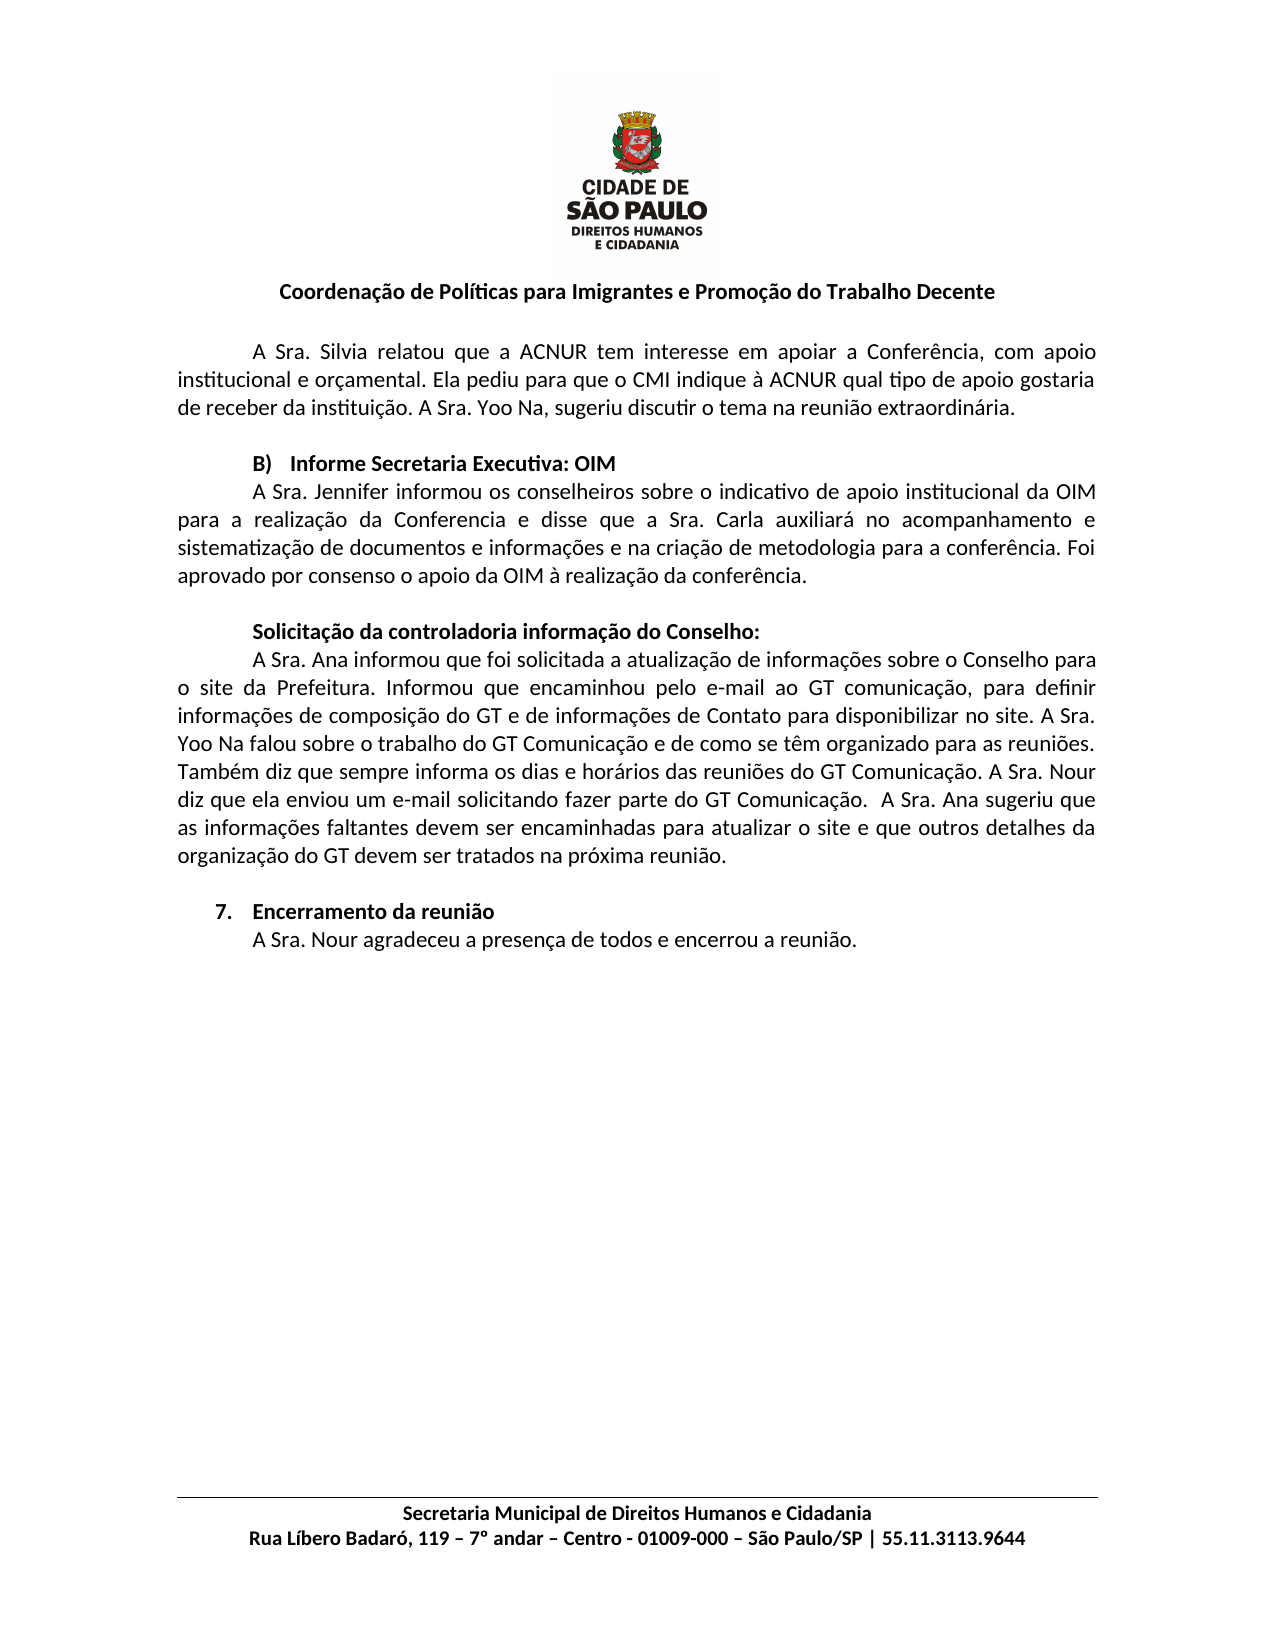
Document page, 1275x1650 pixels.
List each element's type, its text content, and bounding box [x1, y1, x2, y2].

text A Sra. Nour agradeceu a presença de todos e encerrou a reunião. [177, 925, 1098, 953]
list Informe Secretaria Executiva: OIM [252, 449, 1098, 477]
text A Sra. Ana informou que foi solicitada a atualização de informações sobre o Conselho para o site da Prefeitura. Informou que encaminhou pelo e-mail ao GT comunicação, para definir informações de composição do GT e de informações de Contato para disponibilizar no site. A Sra. Yoo Na falou sobre o trabalho do GT Comunicação e de como se têm organizado para as reuniões. Também diz que sempre informa os dias e horários das reuniões do GT Comunicação. A Sra. Nour diz que ela enviou um e-mail solicitando fazer parte do GT Comunicação. A Sra. Ana sugeriu que as informações faltantes devem ser encaminhadas para atualizar o site e que outros detalhes da organização do GT devem ser tratados na próxima reunião. [177, 645, 1098, 869]
text Solicitação da controladoria informação do Conselho: [177, 617, 1098, 645]
picture [550, 73, 724, 278]
list Encerramento da reunião [215, 897, 1098, 925]
text A Sra. Jennifer informou os conselheiros sobre o indicativo de apoio institucional da OIM para a realização da Conferencia e disse que a Sra. Carla auxiliará no acompanhamento e sistematização de documentos e informações e na criação de metodologia para a conferência. Foi aprovado por consenso o apoio da OIM à realização da conferência. [177, 477, 1098, 589]
text A Sra. Silvia relatou que a ACNUR tem interesse em apoiar a Conferência, com apoio institucional e orçamental. Ela pediu para que o CMI indique à ACNUR qual tipo de apoio gostaria de receber da instituição. A Sra. Yoo Na, sugeriu discutir o tema na reunião extraordinária. [177, 337, 1098, 421]
